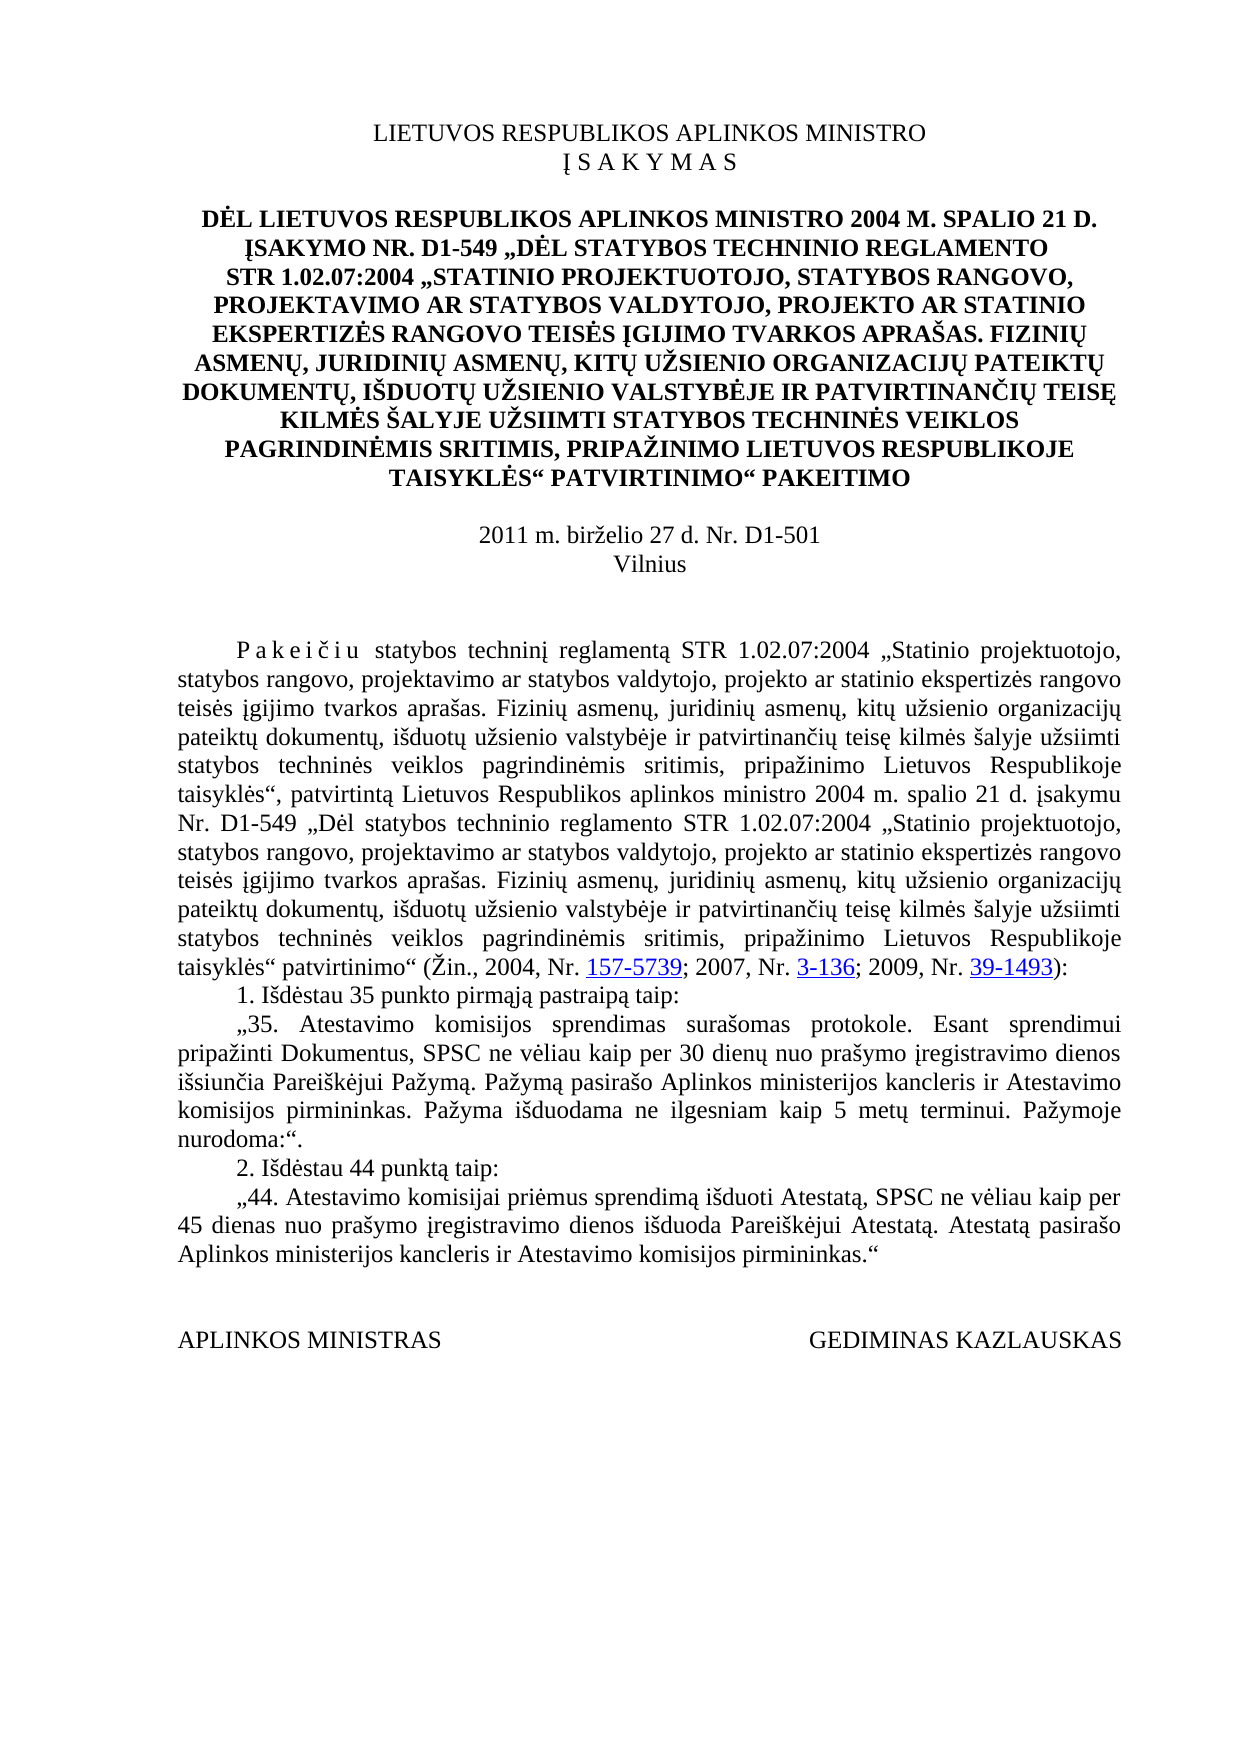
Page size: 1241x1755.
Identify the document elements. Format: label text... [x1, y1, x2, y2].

text 1. Išdėstau 35 punkto pirmąją pastraipą taip: [177, 981, 1122, 1009]
text „44. Atestavimo komisijai priėmus sprendimą išduoti Atestatą, SPSC ne vėliau kaip per 45 dienas nuo prašymo įregistravimo dienos išduoda Pareiškėjui Atestatą. Atestatą pasirašo Aplinkos ministerijos kancleris ir Atestavimo komisijos pirmininkas.“ [177, 1182, 1122, 1268]
text Į S A K Y M A S [177, 147, 1122, 176]
text DĖL LIETUVOS RESPUBLIKOS APLINKOS MINISTRO 2004 m. SPALIO 21 d. ĮSAKYMO Nr. D1-549 „DĖL STATYBOS TECHNINIO REGLAMENTO STR 1.02.07:2004 „STATINIO PROJEKTUOTOJO, STATYBOS RANGOVO, PROJEKTAVIMO AR STATYBOS VALDYTOJO, PROJEKTO AR STATINIO EKSPERTIZĖS RANGOVO TEISĖS ĮGIJIMO TVARKOS APRAŠAS. FIZINIŲ ASMENŲ, JURIDINIŲ ASMENŲ, KITŲ UŽSIENIO ORGANIZACIJŲ PATEIKTŲ DOKUMENTŲ, IŠDUOTŲ UŽSIENIO VALSTYBĖJE IR PATVIRTINANČIŲ TEISĘ KILMĖS ŠALYJE UŽSIIMTI STATYBOS TECHNINĖS VEIKLOS PAGRINDINĖMIS SRITIMIS, PRIPAŽINIMO LIETUVOS RESPUBLIKOJE TAISYKLĖS“ PATVIRTINIMO“ PAKEITIMO [177, 204, 1122, 492]
text Vilnius [177, 549, 1122, 578]
text „35. Atestavimo komisijos sprendimas surašomas protokole. Esant sprendimui pripažinti Dokumentus, SPSC ne vėliau kaip per 30 dienų nuo prašymo įregistravimo dienos išsiunčia Pareiškėjui Pažymą. Pažymą pasirašo Aplinkos ministerijos kancleris ir Atestavimo komisijos pirmininkas. Pažyma išduodama ne ilgesniam kaip 5 metų terminui. Pažymoje nurodoma:“. [177, 1009, 1122, 1153]
text 2. Išdėstau 44 punktą taip: [177, 1153, 1122, 1182]
text Aplinkos ministras Gediminas Kazlauskas [177, 1326, 1122, 1354]
text Pakeičiu statybos techninį reglamentą STR 1.02.07:2004 „Statinio projektuotojo, statybos rangovo, projektavimo ar statybos valdytojo, projekto ar statinio ekspertizės rangovo teisės įgijimo tvarkos aprašas. Fizinių asmenų, juridinių asmenų, kitų užsienio organizacijų pateiktų dokumentų, išduotų užsienio valstybėje ir patvirtinančių teisę kilmės šalyje užsiimti statybos techninės veiklos pagrindinėmis sritimis, pripažinimo Lietuvos Respublikoje taisyklės“, patvirtintą Lietuvos Respublikos aplinkos ministro 2004 m. spalio 21 d. įsakymu Nr. D1-549 „Dėl statybos techninio reglamento STR 1.02.07:2004 „Statinio projektuotojo, statybos rangovo, projektavimo ar statybos valdytojo, projekto ar statinio ekspertizės rangovo teisės įgijimo tvarkos aprašas. Fizinių asmenų, juridinių asmenų, kitų užsienio organizacijų pateiktų dokumentų, išduotų užsienio valstybėje ir patvirtinančių teisę kilmės šalyje užsiimti statybos techninės veiklos pagrindinėmis sritimis, pripažinimo Lietuvos Respublikoje taisyklės“ patvirtinimo“ (Žin., 2004, Nr. 157-5739; 2007, Nr. 3-136; 2009, Nr. 39-1493): [177, 636, 1122, 981]
text 2011 m. birželio 27 d. Nr. D1-501 [177, 521, 1122, 549]
text LIETUVOS RESPUBLIKOS APLINKOS MINISTRO [177, 118, 1122, 147]
